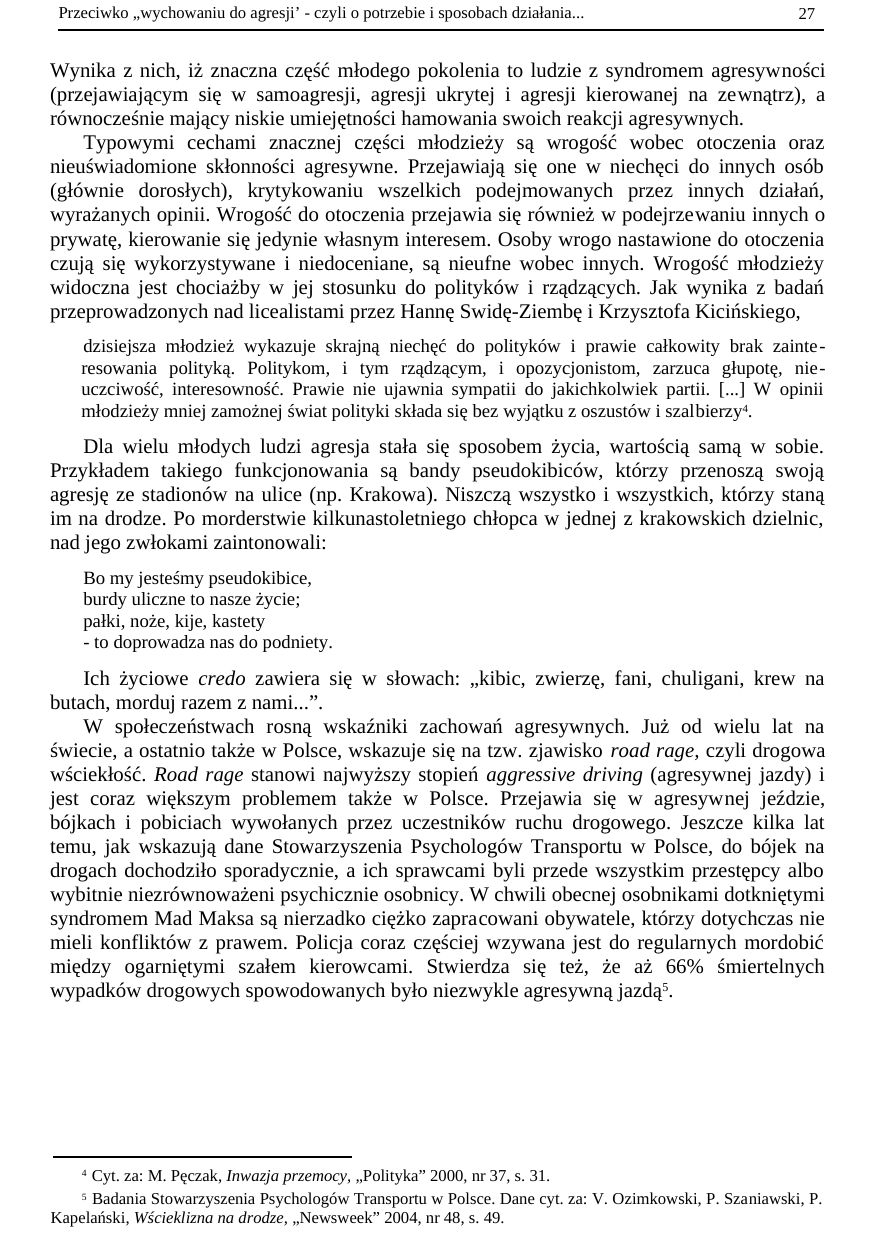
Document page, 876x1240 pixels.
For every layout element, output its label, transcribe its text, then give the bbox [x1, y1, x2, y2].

text pałki, noże, kije, kastety [50, 610, 825, 631]
text Przeciwko „wychowaniu do agresji’ - czyli o potrzebie i sposobach działania... [58, 3, 660, 22]
text burdy uliczne to nasze życie; [50, 588, 825, 610]
text 27 [798, 4, 824, 23]
text 5 Badania Stowarzyszenia Psychologów Transportu w Polsce. Dane cyt. za: V. Ozimkowski, P. Sza­niawski, P. Kapelański, Wścieklizna na drodze, „Newsweek” 2004, nr 48, s. 49. [50, 1189, 822, 1227]
text Typowymi cechami znacznej części młodzieży są wrogość wobec otoczenia oraz nieuświadomione skłonności agresywne. Przejawiają się one w niechęci do innych osób (głównie dorosłych), krytykowaniu wszelkich podejmowanych przez innych działań, wyrażanych opinii. Wrogość do otoczenia przejawia się również w podejrze­waniu innych o prywatę, kierowanie się jedynie własnym interesem. Osoby wrogo nastawione do otoczenia czują się wykorzystywane i niedoceniane, są nieufne wobec innych. Wrogość młodzieży widoczna jest chociażby w jej stosunku do polityków i rządzących. Jak wynika z badań przeprowadzonych nad licealistami przez Hannę Swidę-Ziembę i Krzysztofa Kicińskiego, [50, 130, 825, 323]
text Dla wielu młodych ludzi agresja stała się sposobem życia, wartością samą w sobie. Przykładem takiego funkcjonowania są bandy pseudokibiców, którzy przenoszą swoją agresję ze stadionów na ulice (np. Krakowa). Niszczą wszystko i wszystkich, którzy staną im na drodze. Po morderstwie kilkunastoletniego chłopca w jednej z krakowskich dzielnic, nad jego zwłokami zaintonowali: [50, 434, 825, 554]
text W społeczeństwach rosną wskaźniki zachowań agresywnych. Już od wielu lat na świecie, a ostatnio także w Polsce, wskazuje się na tzw. zjawisko road rage, czyli dro­gowa wściekłość. Road rage stanowi najwyższy stopień aggressive driving (agresyw­nej jazdy) i jest coraz większym problemem także w Polsce. Przejawia się w agresyw­nej jeździe, bójkach i pobiciach wywołanych przez uczestników ruchu drogowego. Jeszcze kilka lat temu, jak wskazują dane Stowarzyszenia Psychologów Transportu w Polsce, do bójek na drogach dochodziło sporadycznie, a ich sprawcami byli przede wszystkim przestępcy albo wybitnie niezrównoważeni psychicznie osobnicy. W chwili obecnej osobnikami dotkniętymi syndromem Mad Maksa są nierzadko ciężko zapra­cowani obywatele, którzy dotychczas nie mieli konfliktów z prawem. Policja coraz częściej wzywana jest do regularnych mordobić między ogarniętymi szałem kierow­cami. Stwierdza się też, że aż 66% śmiertelnych wypadków drogowych spowodowa­nych było niezwykle agresywną jazdą5. [50, 714, 825, 1002]
text 4 Cyt. za: M. Pęczak, Inwazja przemocy, „Polityka” 2000, nr 37, s. 31. [50, 1166, 822, 1185]
text dzisiejsza młodzież wykazuje skrajną niechęć do polityków i prawie całkowity brak zainte­resowania polityką. Politykom, i tym rządzącym, i opozycjonistom, zarzuca głupotę, nie­uczciwość, interesowność. Prawie nie ujawnia sympatii do jakichkolwiek partii. [...] W opinii młodzieży mniej zamożnej świat polityki składa się bez wyjątku z oszustów i szal­bierzy4. [81, 335, 825, 421]
text Bo my jesteśmy pseudokibice, [50, 567, 825, 588]
text Ich życiowe credo zawiera się w słowach: „kibic, zwierzę, fani, chuligani, krew na butach, morduj razem z nami...”. [50, 666, 825, 714]
text Wynika z nich, iż znaczna część młodego pokolenia to ludzie z syndromem agresyw­ności (przejawiającym się w samoagresji, agresji ukrytej i agresji kierowanej na ze­wnątrz), a równocześnie mający niskie umiejętności hamowania swoich reakcji agre­sywnych. [50, 58, 825, 130]
text - to doprowadza nas do podniety. [50, 631, 825, 653]
